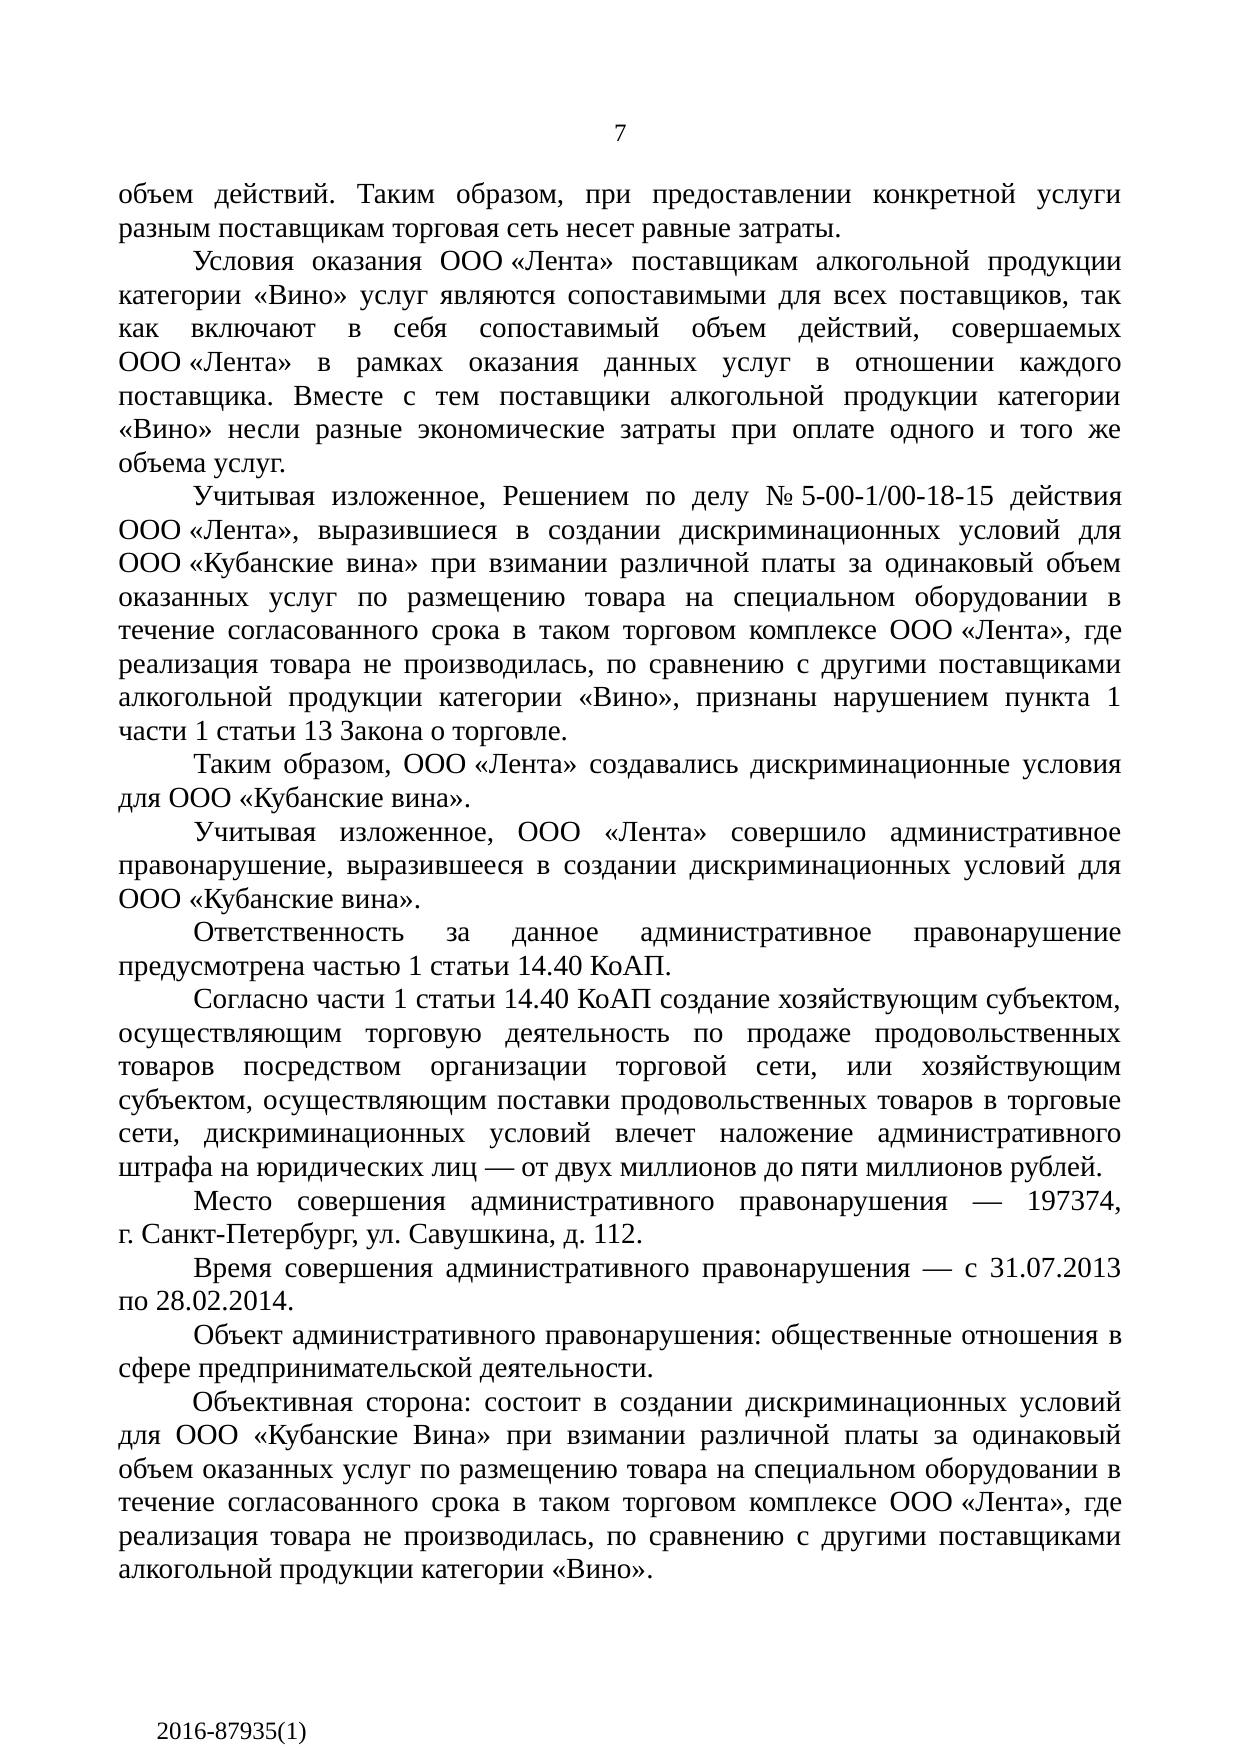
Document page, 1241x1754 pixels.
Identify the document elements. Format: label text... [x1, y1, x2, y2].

text Объект административного правонарушения: общественные отношения в сфере предпринимательской деятельности. [118, 1317, 1122, 1384]
text объем действий. Таким образом, при предоставлении конкретной услуги разным поставщикам торговая сеть несет равные затраты. [118, 176, 1122, 243]
text Согласно части 1 статьи 14.40 КоАП создание хозяйствующим субъектом, осуществляющим торговую деятельность по продаже продовольственных товаров посредством организации торговой сети, или хозяйствующим субъектом, осуществляющим поставки продовольственных товаров в торговые сети, дискриминационных условий влечет наложение административного штрафа на юридических лиц — от двух миллионов до пяти миллионов рублей. [118, 981, 1122, 1183]
text Таким образом, ООО «Лента» создавались дискриминационные условия для ООО «Кубанские вина». [118, 747, 1122, 814]
text Условия оказания ООО «Лента» поставщикам алкогольной продукции категории «Вино» услуг являются сопоставимыми для всех поставщиков, так как включают в себя сопоставимый объем действий, совершаемых ООО «Лента» в рамках оказания данных услуг в отношении каждого поставщика. Вместе с тем поставщики алкогольной продукции категории «Вино» несли разные экономические затраты при оплате одного и того же объема услуг. [118, 243, 1122, 478]
text Место совершения административного правонарушения — 197374, г. Санкт-Петербург, ул. Савушкина, д. 112. [118, 1183, 1122, 1250]
text Ответственность за данное административное правонарушение предусмотрена частью 1 статьи 14.40 КоАП. [118, 914, 1122, 981]
text Объективная сторона: состоит в создании дискриминационных условий для ООО «Кубанские Вина» при взимании различной платы за одинаковый объем оказанных услуг по размещению товара на специальном оборудовании в течение согласованного срока в таком торговом комплексе ООО «Лента», где реализация товара не производилась, по сравнению с другими поставщиками алкогольной продукции категории «Вино». [118, 1384, 1122, 1585]
text Время совершения административного правонарушения — с 31.07.2013 по 28.02.2014. [118, 1250, 1122, 1317]
text Учитывая изложенное, Решением по делу № 5-00-1/00-18-15 действия ООО «Лента», выразившиеся в создании дискриминационных условий для ООО «Кубанские вина» при взимании различной платы за одинаковый объем оказанных услуг по размещению товара на специальном оборудовании в течение согласованного срока в таком торговом комплексе ООО «Лента», где реализация товара не производилась, по сравнению с другими поставщиками алкогольной продукции категории «Вино», признаны нарушением пункта 1 части 1 статьи 13 Закона о торговле. [118, 478, 1122, 747]
text Учитывая изложенное, ООО «Лента» совершило административное правонарушение, выразившееся в создании дискриминационных условий для ООО «Кубанские вина». [118, 814, 1122, 914]
